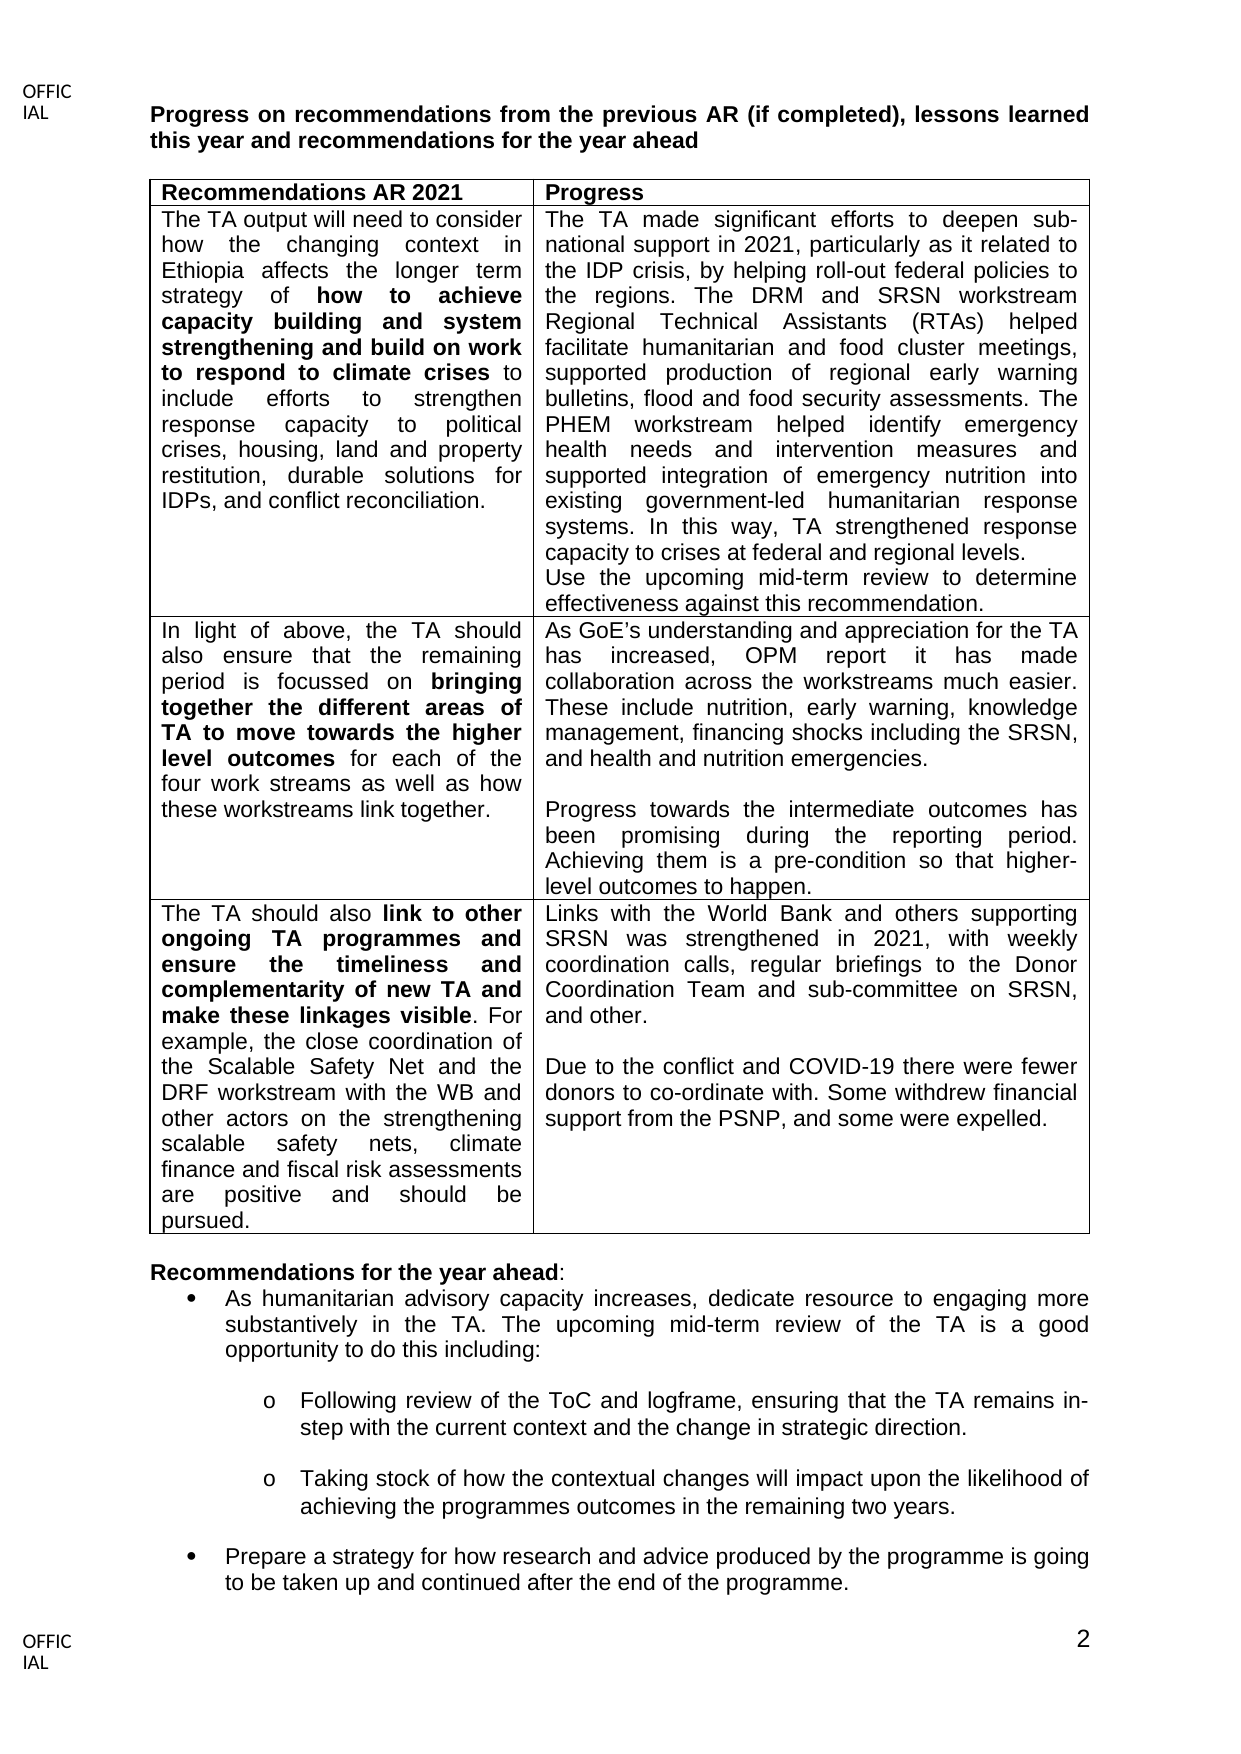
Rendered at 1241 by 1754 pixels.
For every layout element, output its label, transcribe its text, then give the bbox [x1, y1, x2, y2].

table_cell As GoE’s understanding and appreciation for the TA has increased, OPM report it has made collaboration across the workstreams much easier. These include nutrition, early warning, knowledge management, financing shocks including the SRSN, and health and nutrition emergencies. Progress towards the intermediate outcomes has been promising during the reporting period. Achieving them is a pre-condition so that higher-level outcomes to happen. [534, 617, 1089, 899]
table_cell In light of above, the TA should also ensure that the remaining period is focussed on bringing together the different areas of TA to move towards the higher level outcomes for each of the four work streams as well as how these workstreams link together. [151, 617, 533, 899]
table_cell The TA should also link to other ongoing TA programmes and ensure the timeliness and complementarity of new TA and make these linkages visible. For example, the close coordination of the Scalable Safety Net and the DRF workstream with the WB and other actors on the strengthening scalable safety nets, climate finance and fiscal risk assessments are positive and should be pursued. [151, 900, 533, 1233]
list Taking stock of how the contextual changes will impact upon the likelihood of achieving the programmes outcomes in the remaining two years. [262, 1466, 1090, 1519]
list Following review of the ToC and logframe, ensuring that the TA remains in-step with the current context and the change in strategic direction. [262, 1387, 1090, 1441]
text Recommendations for the year ahead: [150, 1260, 1090, 1286]
list Prepare a strategy for how research and advice produced by the programme is going to be taken up and continued after the end of the programme. [187, 1544, 1090, 1595]
text Progress on recommendations from the previous AR (if completed), lessons learned this year and recommendations for the year ahead [150, 102, 1090, 153]
list As humanitarian advisory capacity increases, dedicate resource to engaging more substantively in the TA. The upcoming mid-term review of the TA is a good opportunity to do this including: [187, 1286, 1090, 1362]
table_header Progress [534, 180, 1089, 205]
table_header Recommendations AR 2021 [151, 180, 533, 205]
table_cell The TA output will need to consider how the changing context in Ethiopia affects the longer term strategy of how to achieve capacity building and system strengthening and build on work to respond to climate crises to include efforts to strengthen response capacity to political crises, housing, land and property restitution, durable solutions for IDPs, and conflict reconciliation. [151, 206, 533, 616]
table_cell The TA made significant efforts to deepen sub-national support in 2021, particularly as it related to the IDP crisis, by helping roll-out federal policies to the regions. The DRM and SRSN workstream Regional Technical Assistants (RTAs) helped facilitate humanitarian and food cluster meetings, supported production of regional early warning bulletins, flood and food security assessments. The PHEM workstream helped identify emergency health needs and intervention measures and supported integration of emergency nutrition into existing government-led humanitarian response systems. In this way, TA strengthened response capacity to crises at federal and regional levels. Use the upcoming mid-term review to determine effectiveness against this recommendation. [534, 206, 1089, 616]
table_cell Links with the World Bank and others supporting SRSN was strengthened in 2021, with weekly coordination calls, regular briefings to the Donor Coordination Team and sub-committee on SRSN, and other. Due to the conflict and COVID-19 there were fewer donors to co-ordinate with. Some withdrew financial support from the PSNP, and some were expelled. [534, 900, 1089, 1233]
